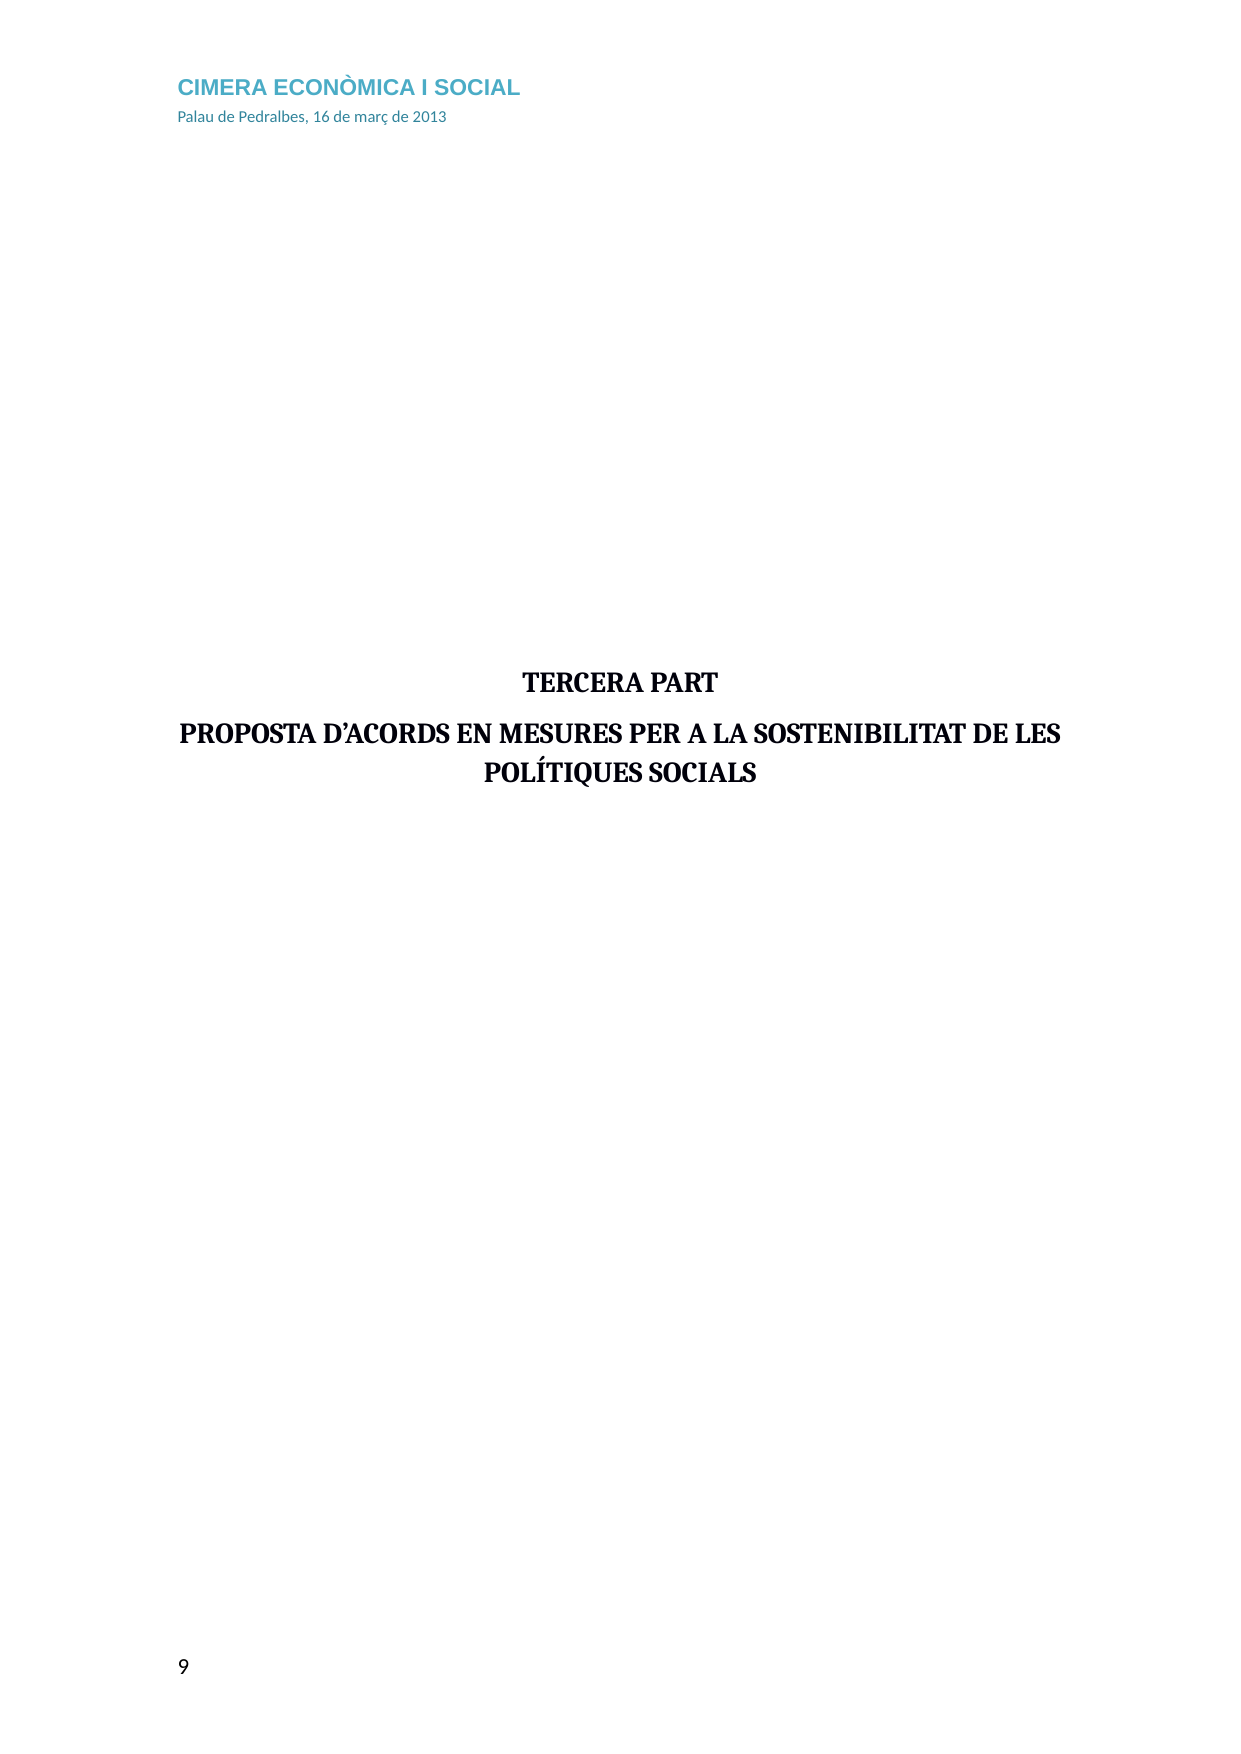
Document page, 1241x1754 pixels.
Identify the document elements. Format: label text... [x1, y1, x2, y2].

subtitle TERCERA PART [177, 666, 1063, 700]
subtitle PROPOSTA D’ACORDS EN MESURES PER A LA SOSTENIBILITAT DE LES POLÍTIQUES SOCIALS [177, 717, 1063, 789]
